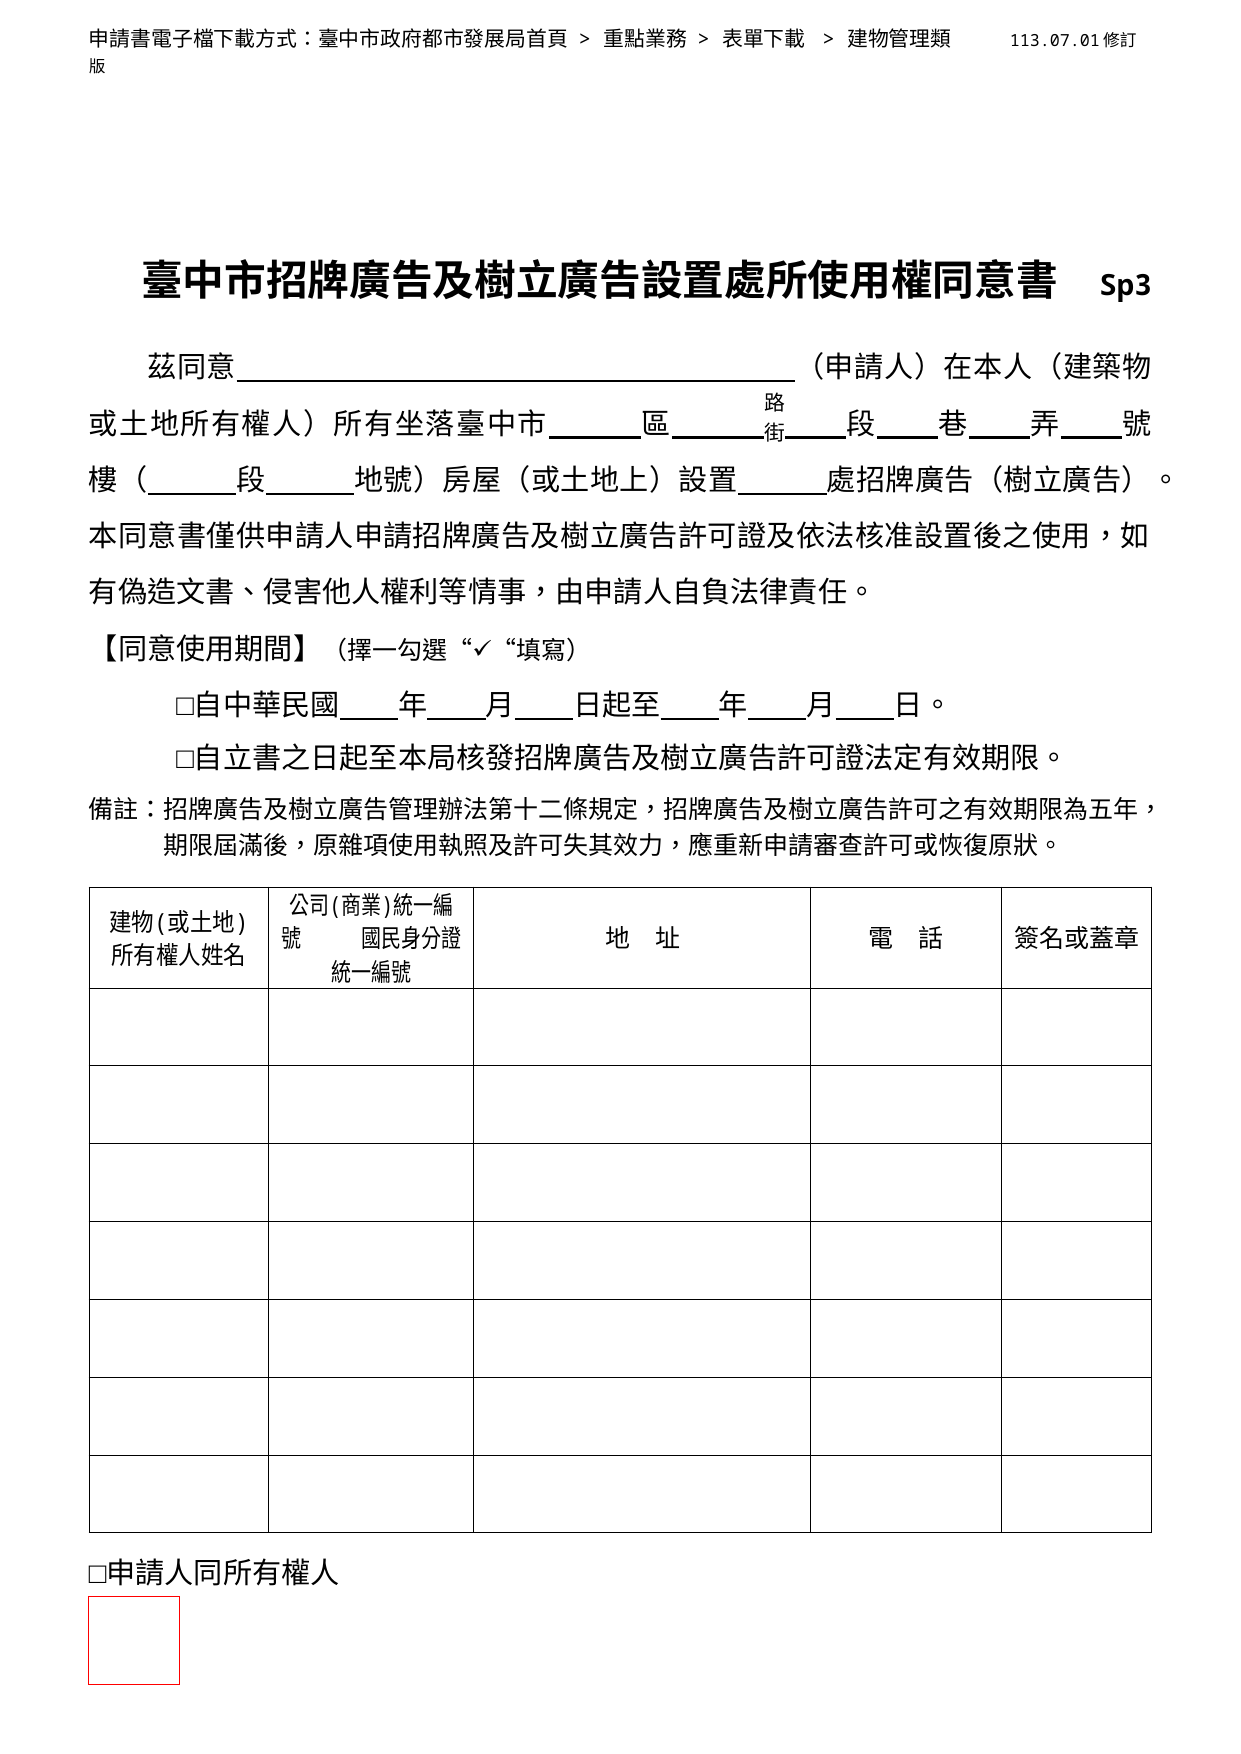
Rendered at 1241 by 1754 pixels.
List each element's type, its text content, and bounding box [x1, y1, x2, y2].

table_cell [1002, 989, 1151, 1065]
table_cell [1002, 1456, 1151, 1532]
table_cell [1002, 1066, 1151, 1143]
text 臺中市招牌廣告及樹立廣告設置處所使用權同意書 Sp3 [89, 247, 1152, 308]
table_cell [269, 1456, 473, 1532]
table_cell [811, 1300, 1001, 1377]
table_cell [269, 1300, 473, 1377]
table_cell [269, 989, 473, 1065]
text □自立書之日起至本局核發招牌廣告及樹立廣告許可證法定有效期限。 [89, 727, 1152, 779]
table_cell [1002, 1144, 1151, 1221]
table_cell [474, 1222, 810, 1299]
table_header 建物(或土地) 所有權人姓名 [90, 888, 268, 988]
table_cell [90, 989, 268, 1065]
text □自中華民國 年 月 日起至 年 月 日。 [89, 670, 1152, 727]
table_cell [90, 1222, 268, 1299]
table_cell [90, 1378, 268, 1454]
text 茲同意 （申請人）在本人（建築物或土地所有權人）所有坐落臺中市 區 路街 段 巷 弄 號 樓（ 段 地號）房屋（或土地上）設置 處招牌廣告（樹立廣告）。本同意書僅供申請人申請招牌廣告及樹立廣告許可證及依法核准設置後之使用，如有偽造文書、侵害他人權利等情事，由申請人自負法律責任。 [89, 333, 1152, 614]
table_cell [474, 1456, 810, 1532]
table_cell [90, 1300, 268, 1377]
table_cell [811, 1066, 1001, 1143]
table_cell [269, 1066, 473, 1143]
table_cell [90, 1144, 268, 1221]
table_header 簽名或蓋章 [1002, 888, 1151, 988]
table_cell [811, 989, 1001, 1065]
table_cell [1002, 1222, 1151, 1299]
table_cell [474, 1144, 810, 1221]
text 【同意使用期間】（擇一勾選““填寫） [89, 614, 1152, 670]
table_cell [811, 1144, 1001, 1221]
table_cell [269, 1144, 473, 1221]
table_cell [474, 1378, 810, 1454]
table_cell [90, 1456, 268, 1532]
table_header 電 話 [811, 888, 1001, 988]
text 備註：招牌廣告及樹立廣告管理辦法第十二條規定，招牌廣告及樹立廣告許可之有效期限為五年，期限屆滿後，原雜項使用執照及許可失其效力，應重新申請審查許可或恢復原狀。 [89, 789, 1152, 862]
text □申請人同所有權人 [89, 1533, 1152, 1596]
table_cell [811, 1378, 1001, 1454]
table_cell [1002, 1378, 1151, 1454]
table_cell [474, 1300, 810, 1377]
table_cell [269, 1222, 473, 1299]
table_header 地 址 [474, 888, 810, 988]
table_cell [269, 1378, 473, 1454]
table_cell [474, 1066, 810, 1143]
table_cell [811, 1456, 1001, 1532]
table_header [89, 1597, 179, 1684]
table_header 公司(商業)統一編號 國民身分證統一編號 [269, 888, 473, 988]
table_cell [1002, 1300, 1151, 1377]
table_cell [90, 1066, 268, 1143]
table_cell [474, 989, 810, 1065]
table_cell [811, 1222, 1001, 1299]
